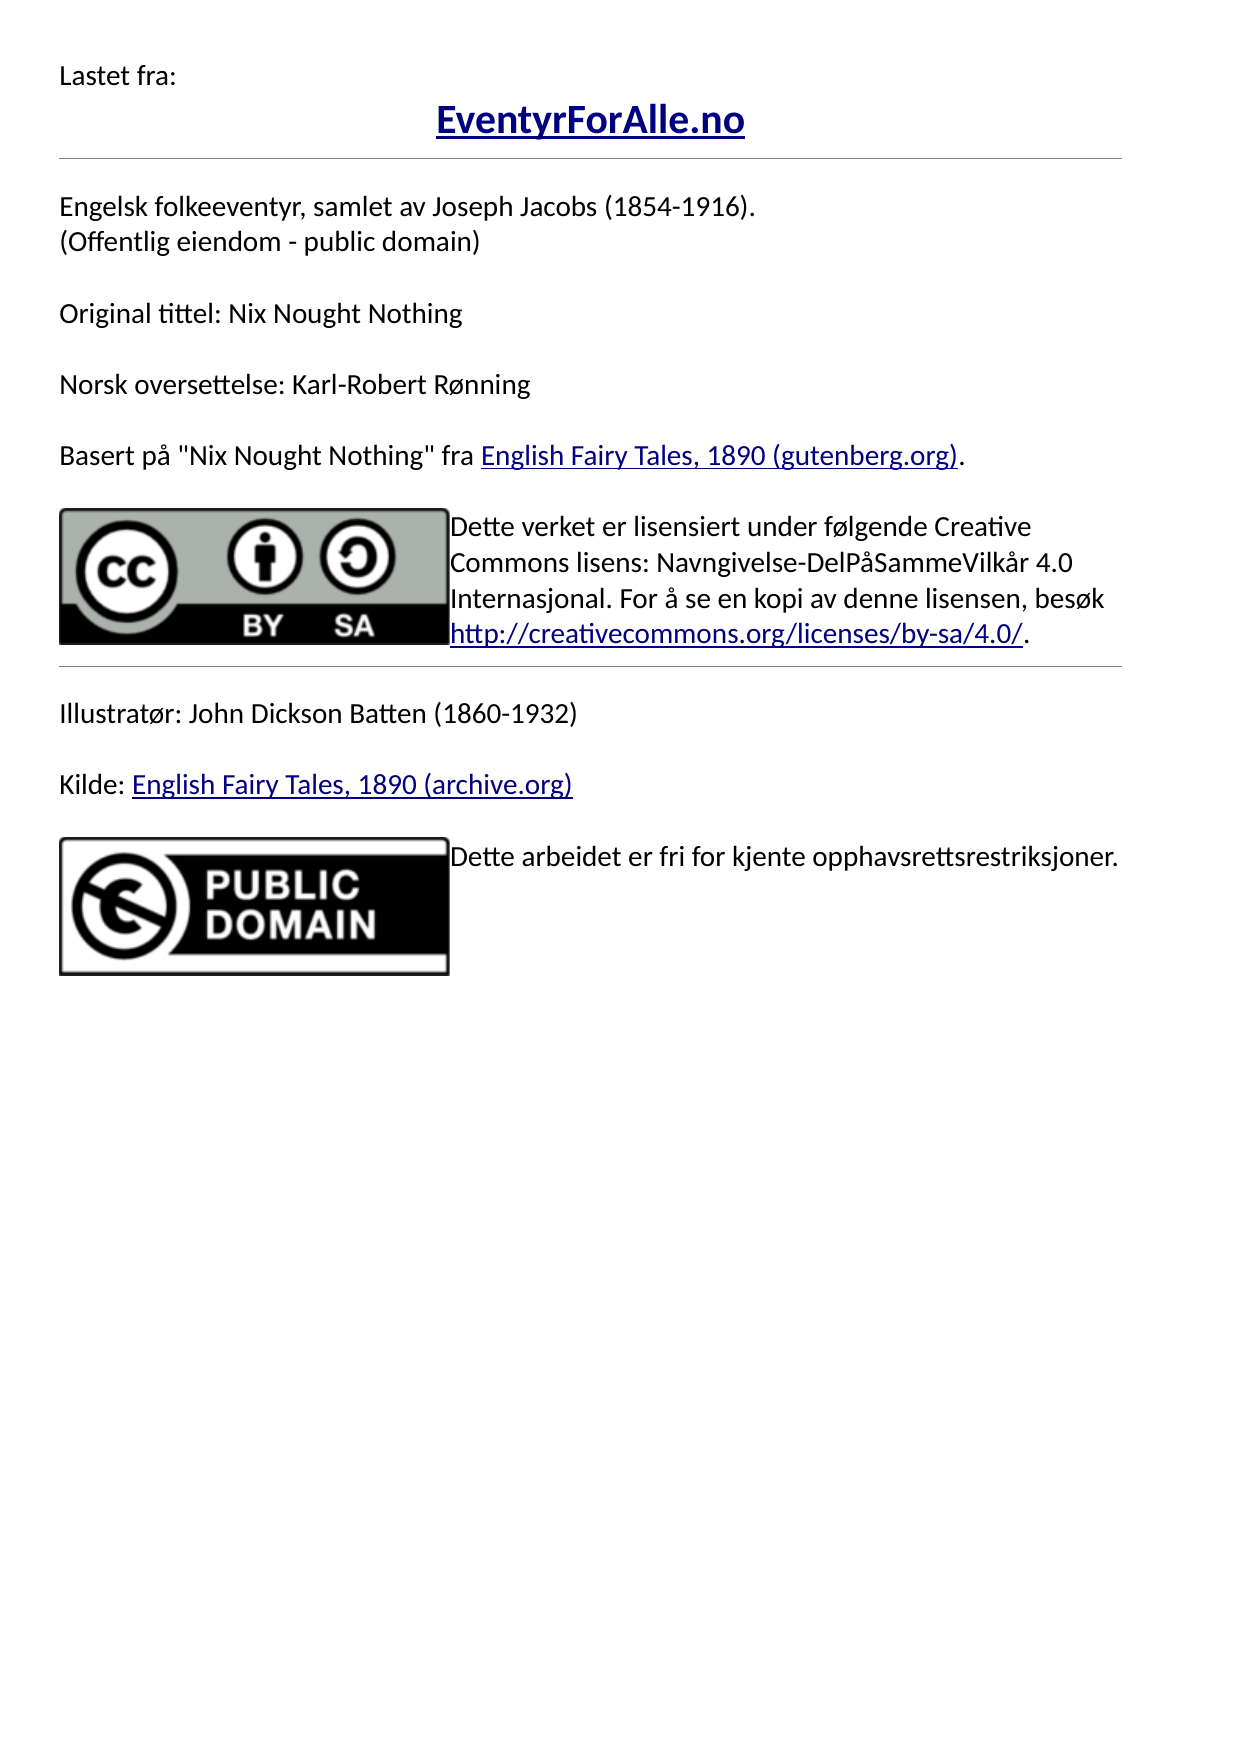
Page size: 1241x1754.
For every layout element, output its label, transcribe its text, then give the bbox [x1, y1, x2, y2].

text Basert på "Nix Nought Nothing" fra English Fairy Tales, 1890 (gutenberg.org). [59, 437, 1122, 473]
text Dette verket er lisensiert under følgende Creative Commons lisens: Navngivelse-DelPåSammeVilkår 4.0 Internasjonal. For å se en kopi av denne lisensen, besøk http://creativecommons.org/licenses/by-sa/4.0/. [59, 508, 1122, 651]
text Lastet fra: [59, 57, 1122, 93]
text Engelsk folkeeventyr, samlet av Joseph Jacobs (1854-1916). (Offentlig eiendom - public domain) [59, 188, 1122, 259]
text Illustratør: John Dickson Batten (1860-1932) [59, 695, 1122, 731]
text Kilde: English Fairy Tales, 1890 (archive.org) [59, 766, 1122, 802]
text EventyrForAlle.no [59, 93, 1122, 144]
picture [59, 837, 450, 976]
text Original tittel: Nix Nought Nothing [59, 295, 1122, 330]
text Dette arbeidet er fri for kjente opphavsrettsrestriksjoner. [450, 838, 1122, 873]
text Norsk oversettelse: Karl-Robert Rønning [59, 366, 1122, 402]
picture [59, 508, 450, 645]
